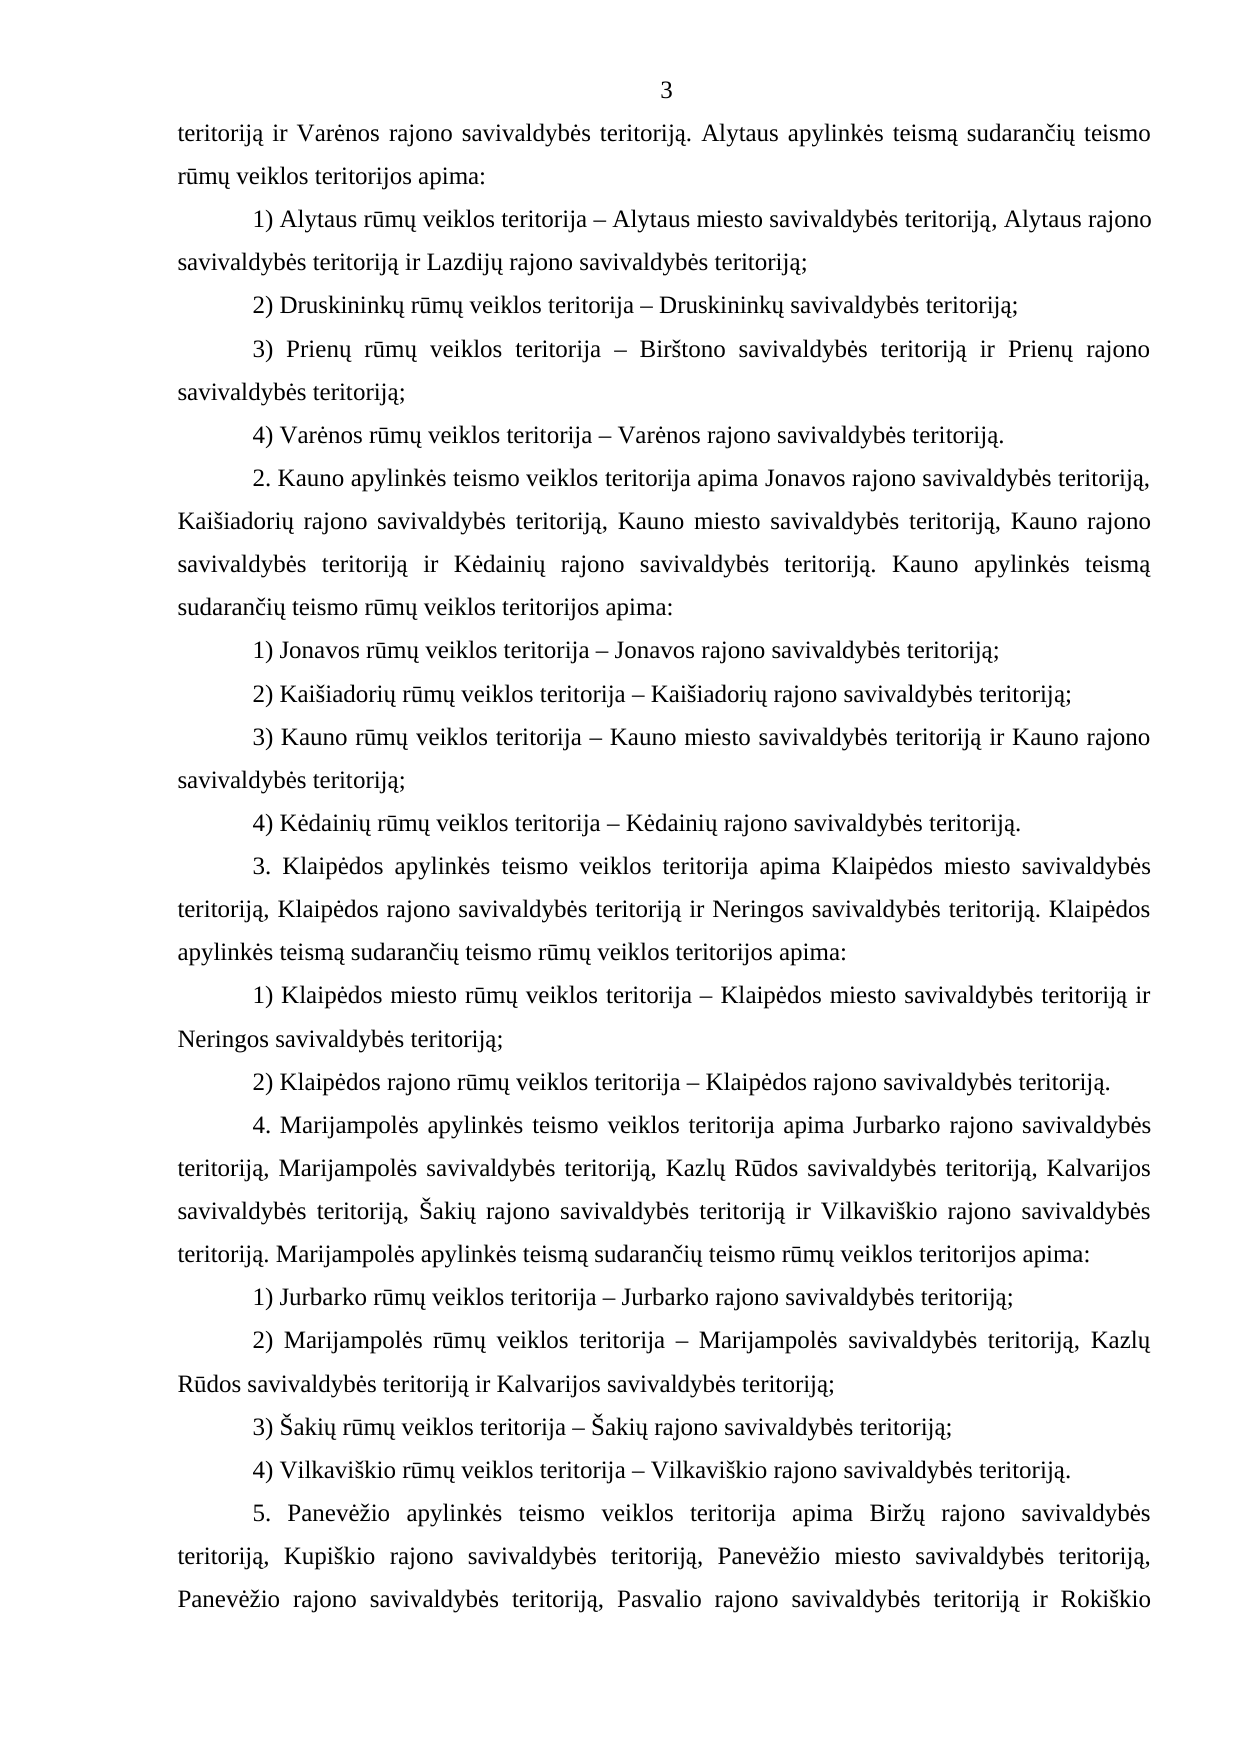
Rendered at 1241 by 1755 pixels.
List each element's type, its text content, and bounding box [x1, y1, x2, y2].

text 4) Vilkaviškio rūmų veiklos teritorija – Vilkaviškio rajono savivaldybės teritoriją. [177, 1455, 1152, 1484]
text 4) Kėdainių rūmų veiklos teritorija – Kėdainių rajono savivaldybės teritoriją. [177, 808, 1152, 837]
text 3) Prienų rūmų veiklos teritorija – Birštono savivaldybės teritoriją ir Prienų rajono savivaldybės teritoriją; [177, 334, 1152, 406]
text 2) Kaišiadorių rūmų veiklos teritorija – Kaišiadorių rajono savivaldybės teritoriją; [177, 679, 1152, 707]
text 1) Alytaus rūmų veiklos teritorija – Alytaus miesto savivaldybės teritoriją, Alytaus rajono savivaldybės teritoriją ir Lazdijų rajono savivaldybės teritoriją; [177, 204, 1152, 276]
text 2) Klaipėdos rajono rūmų veiklos teritorija – Klaipėdos rajono savivaldybės teritoriją. [177, 1067, 1152, 1096]
text 3) Kauno rūmų veiklos teritorija – Kauno miesto savivaldybės teritoriją ir Kauno rajono savivaldybės teritoriją; [177, 722, 1152, 794]
text 1) Jonavos rūmų veiklos teritorija – Jonavos rajono savivaldybės teritoriją; [177, 636, 1152, 664]
text 4. Marijampolės apylinkės teismo veiklos teritorija apima Jurbarko rajono savivaldybės teritoriją, Marijampolės savivaldybės teritoriją, Kazlų Rūdos savivaldybės teritoriją, Kalvarijos savivaldybės teritoriją, Šakių rajono savivaldybės teritoriją ir Vilkaviškio rajono savivaldybės teritoriją. Marijampolės apylinkės teismą sudarančių teismo rūmų veiklos teritorijos apima: [177, 1110, 1152, 1268]
text 2. Kauno apylinkės teismo veiklos teritorija apima Jonavos rajono savivaldybės teritoriją, Kaišiadorių rajono savivaldybės teritoriją, Kauno miesto savivaldybės teritoriją, Kauno rajono savivaldybės teritoriją ir Kėdainių rajono savivaldybės teritoriją. Kauno apylinkės teismą sudarančių teismo rūmų veiklos teritorijos apima: [177, 463, 1152, 621]
text 1) Jurbarko rūmų veiklos teritorija – Jurbarko rajono savivaldybės teritoriją; [177, 1282, 1152, 1311]
text 2) Marijampolės rūmų veiklos teritorija – Marijampolės savivaldybės teritoriją, Kazlų Rūdos savivaldybės teritoriją ir Kalvarijos savivaldybės teritoriją; [177, 1326, 1152, 1397]
text 3. Klaipėdos apylinkės teismo veiklos teritorija apima Klaipėdos miesto savivaldybės teritoriją, Klaipėdos rajono savivaldybės teritoriją ir Neringos savivaldybės teritoriją. Klaipėdos apylinkės teismą sudarančių teismo rūmų veiklos teritorijos apima: [177, 851, 1152, 966]
text 2) Druskininkų rūmų veiklos teritorija – Druskininkų savivaldybės teritoriją; [177, 291, 1152, 319]
text 5. Panevėžio apylinkės teismo veiklos teritorija apima Biržų rajono savivaldybės teritoriją, Kupiškio rajono savivaldybės teritoriją, Panevėžio miesto savivaldybės teritoriją, Panevėžio rajono savivaldybės teritoriją, Pasvalio rajono savivaldybės teritoriją ir Rokiškio [177, 1498, 1152, 1613]
text 3) Šakių rūmų veiklos teritorija – Šakių rajono savivaldybės teritoriją; [177, 1412, 1152, 1441]
text 1) Klaipėdos miesto rūmų veiklos teritorija – Klaipėdos miesto savivaldybės teritoriją ir Neringos savivaldybės teritoriją; [177, 981, 1152, 1052]
text teritoriją ir Varėnos rajono savivaldybės teritoriją. Alytaus apylinkės teismą sudarančių teismo rūmų veiklos teritorijos apima: [177, 118, 1152, 190]
text 4) Varėnos rūmų veiklos teritorija – Varėnos rajono savivaldybės teritoriją. [177, 420, 1152, 449]
